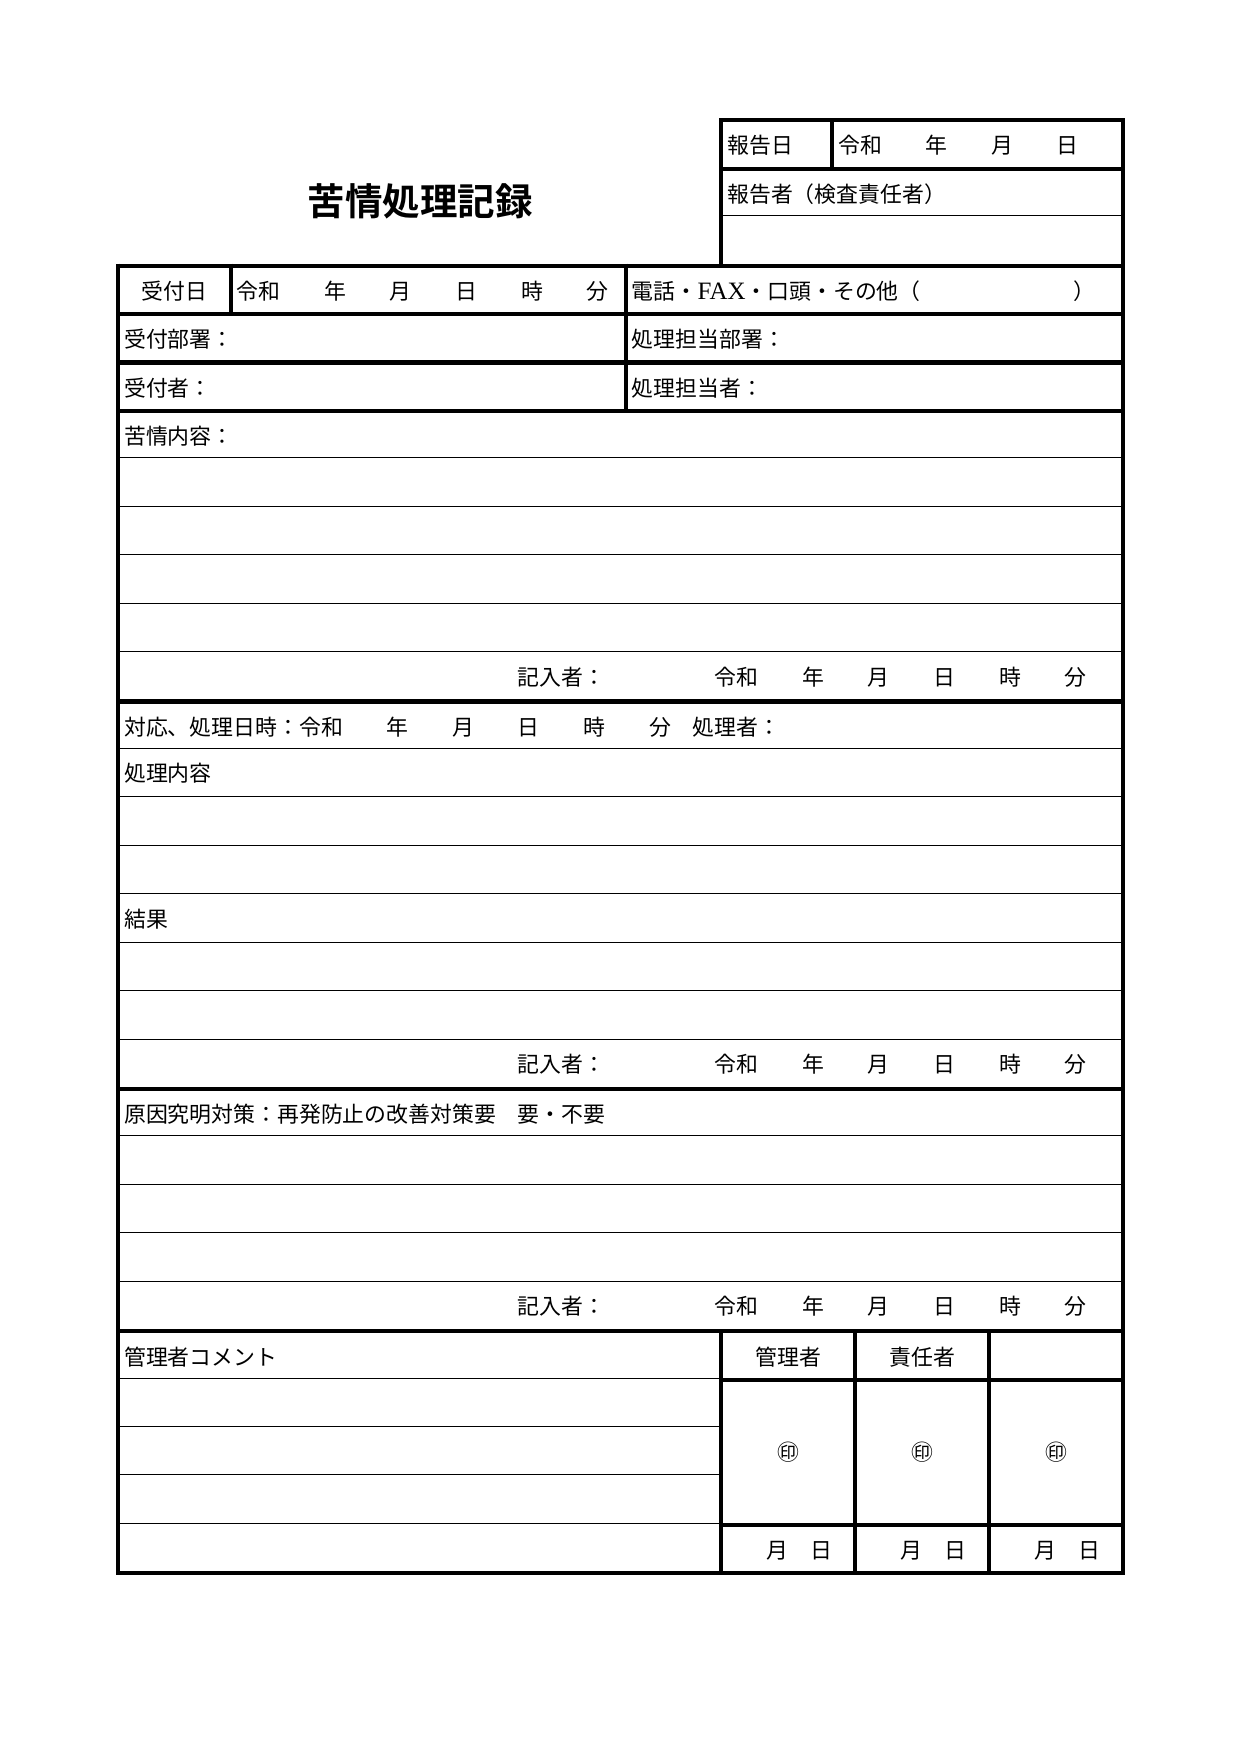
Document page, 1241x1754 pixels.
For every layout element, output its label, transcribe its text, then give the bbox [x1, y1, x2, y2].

table_cell 月 日 [991, 1527, 1121, 1571]
table_cell [120, 1379, 719, 1426]
table_cell [723, 1382, 853, 1426]
table_cell [120, 458, 1121, 506]
table_cell [120, 604, 1121, 651]
table_cell 記入者： 令和 年 月 日 時 分 [120, 1282, 1121, 1329]
table_cell [991, 1382, 1121, 1426]
table_cell [120, 1524, 719, 1571]
table_cell 処理内容 [120, 749, 1121, 796]
table_cell 月 日 [723, 1527, 853, 1571]
table_cell [120, 1427, 719, 1474]
table_cell [120, 1233, 1121, 1281]
table_cell [120, 846, 1121, 893]
table_cell 責任者 [857, 1333, 987, 1377]
table_cell 受付者： [120, 365, 624, 409]
table_cell 受付日 [120, 268, 229, 312]
table_cell [120, 991, 1121, 1038]
table_cell [857, 1474, 987, 1523]
table_header 報告日 [723, 122, 830, 167]
table_header 令和 年 月 日 [834, 122, 1121, 167]
table_cell [120, 797, 1121, 845]
table_cell [723, 1474, 853, 1523]
table_cell [991, 1474, 1121, 1523]
table_cell [857, 1382, 987, 1426]
table_cell 処理担当部署： [628, 316, 1121, 360]
table_cell ㊞ [723, 1426, 853, 1474]
table_cell 結果 [120, 894, 1121, 942]
table_cell 処理担当者： [628, 365, 1121, 409]
table_cell [120, 507, 1121, 554]
table_cell ㊞ [857, 1426, 987, 1474]
table_cell [120, 943, 1121, 990]
table_cell [723, 216, 1121, 263]
table_cell [120, 1475, 719, 1523]
table_cell 対応、処理日時：令和 年 月 日 時 分 処理者： [120, 704, 1121, 748]
table_cell 管理者コメント [120, 1333, 719, 1377]
table_cell 原因究明対策：再発防止の改善対策要 要・不要 [120, 1091, 1121, 1135]
table_header 苦情処理記録 [118, 118, 719, 263]
table_cell [120, 1185, 1121, 1232]
table_cell 記入者： 令和 年 月 日 時 分 [120, 652, 1121, 699]
table_cell 報告者（検査責任者） [723, 171, 1121, 215]
table_cell [120, 555, 1121, 602]
table_cell 月 日 [857, 1527, 987, 1571]
table_cell 令和 年 月 日 時 分 [233, 268, 624, 312]
table_cell [120, 1136, 1121, 1184]
table_cell 受付部署： [120, 316, 624, 360]
table_cell 記入者： 令和 年 月 日 時 分 [120, 1040, 1121, 1087]
table_cell 管理者 [723, 1333, 853, 1377]
table_cell ㊞ [991, 1426, 1121, 1474]
table_cell 苦情内容： [120, 413, 1121, 457]
table_cell [991, 1333, 1121, 1377]
table_cell 電話・FAX・口頭・その他（ ） [628, 268, 1121, 312]
